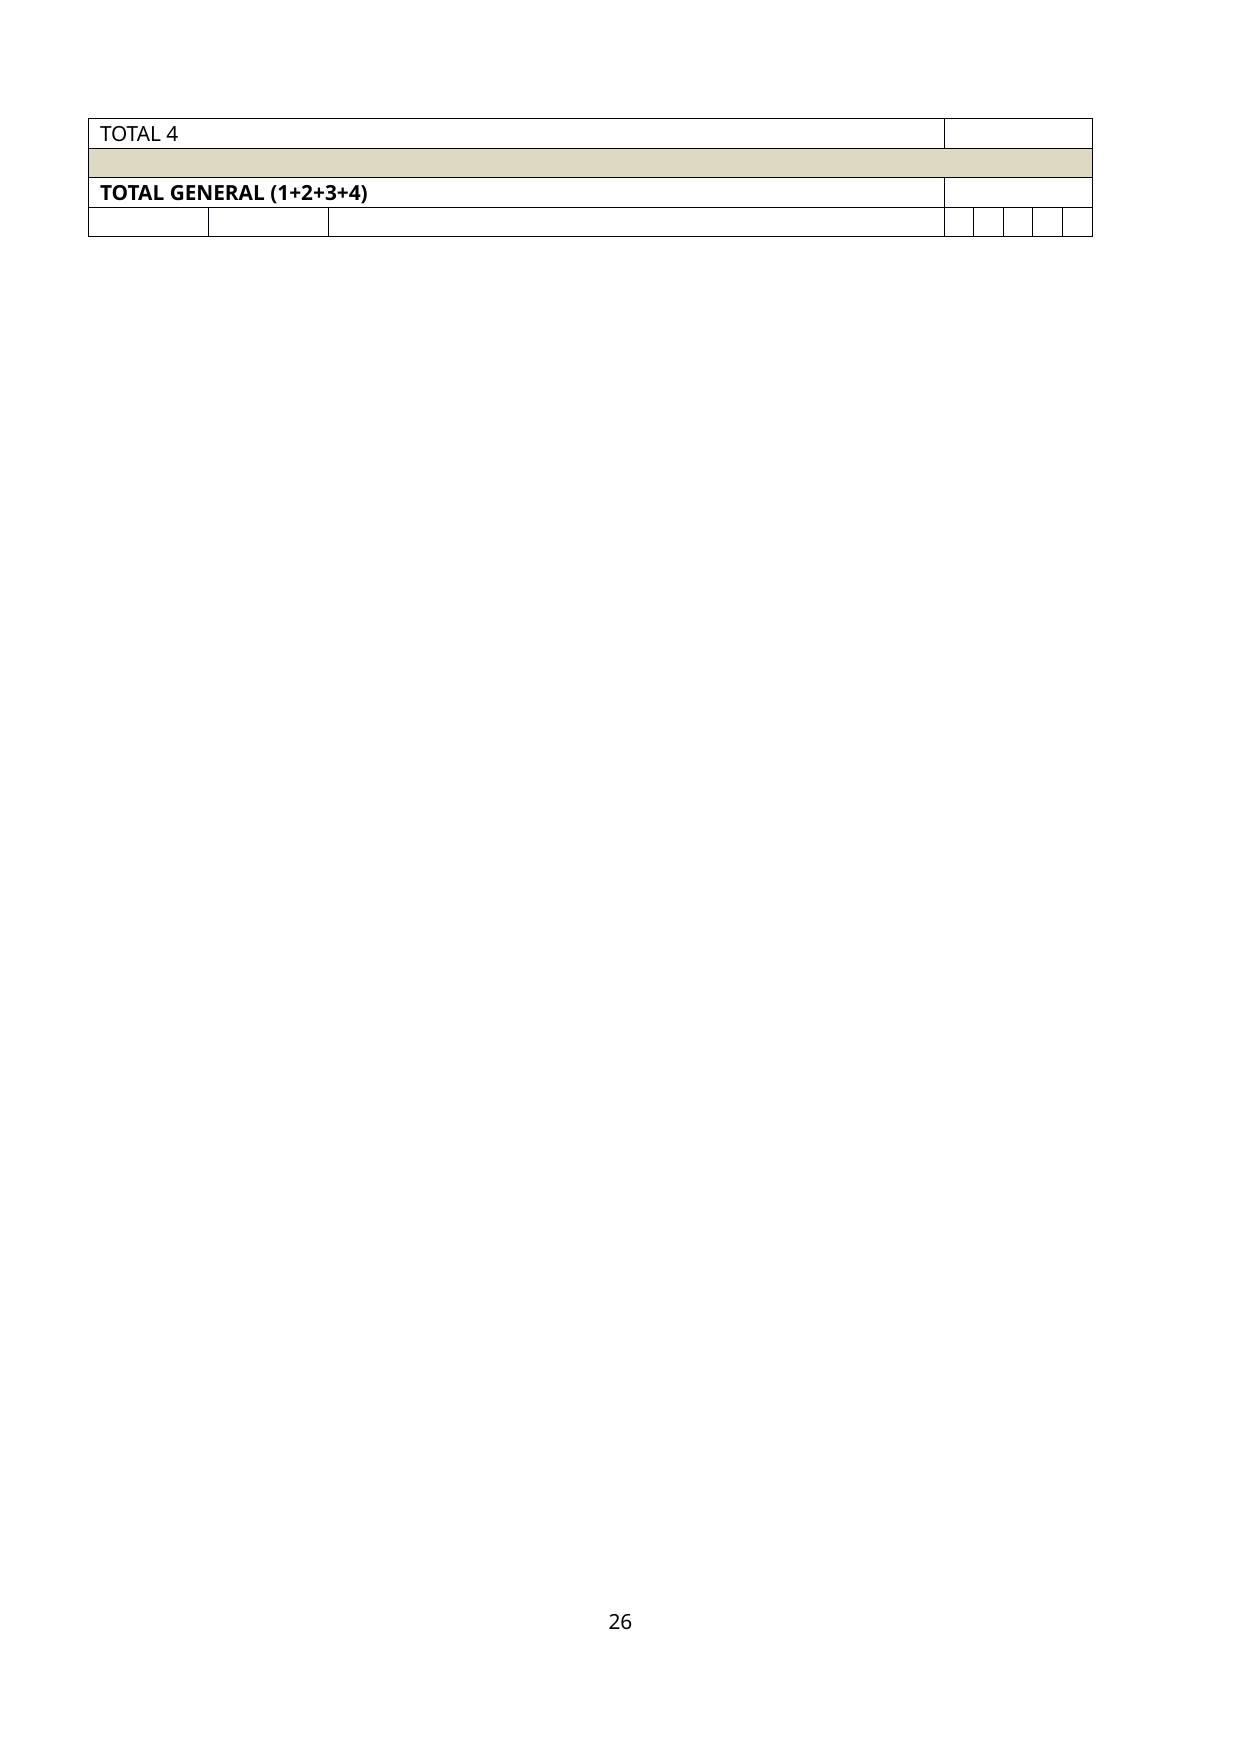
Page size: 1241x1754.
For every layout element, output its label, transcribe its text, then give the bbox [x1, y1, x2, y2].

table_cell [209, 208, 328, 236]
table_cell [945, 178, 1092, 207]
table_cell [1004, 208, 1032, 236]
table_cell [329, 208, 944, 236]
table_cell [89, 208, 208, 236]
table_cell [1033, 208, 1062, 236]
table_cell [974, 208, 1003, 236]
table_cell [945, 208, 973, 236]
table_cell TOTAL GENERAL (1+2+3+4) [89, 178, 944, 207]
table_cell [1063, 208, 1092, 236]
table_cell [945, 119, 1092, 148]
table_cell [89, 149, 1092, 177]
table_cell TOTAL 4 [89, 119, 944, 148]
